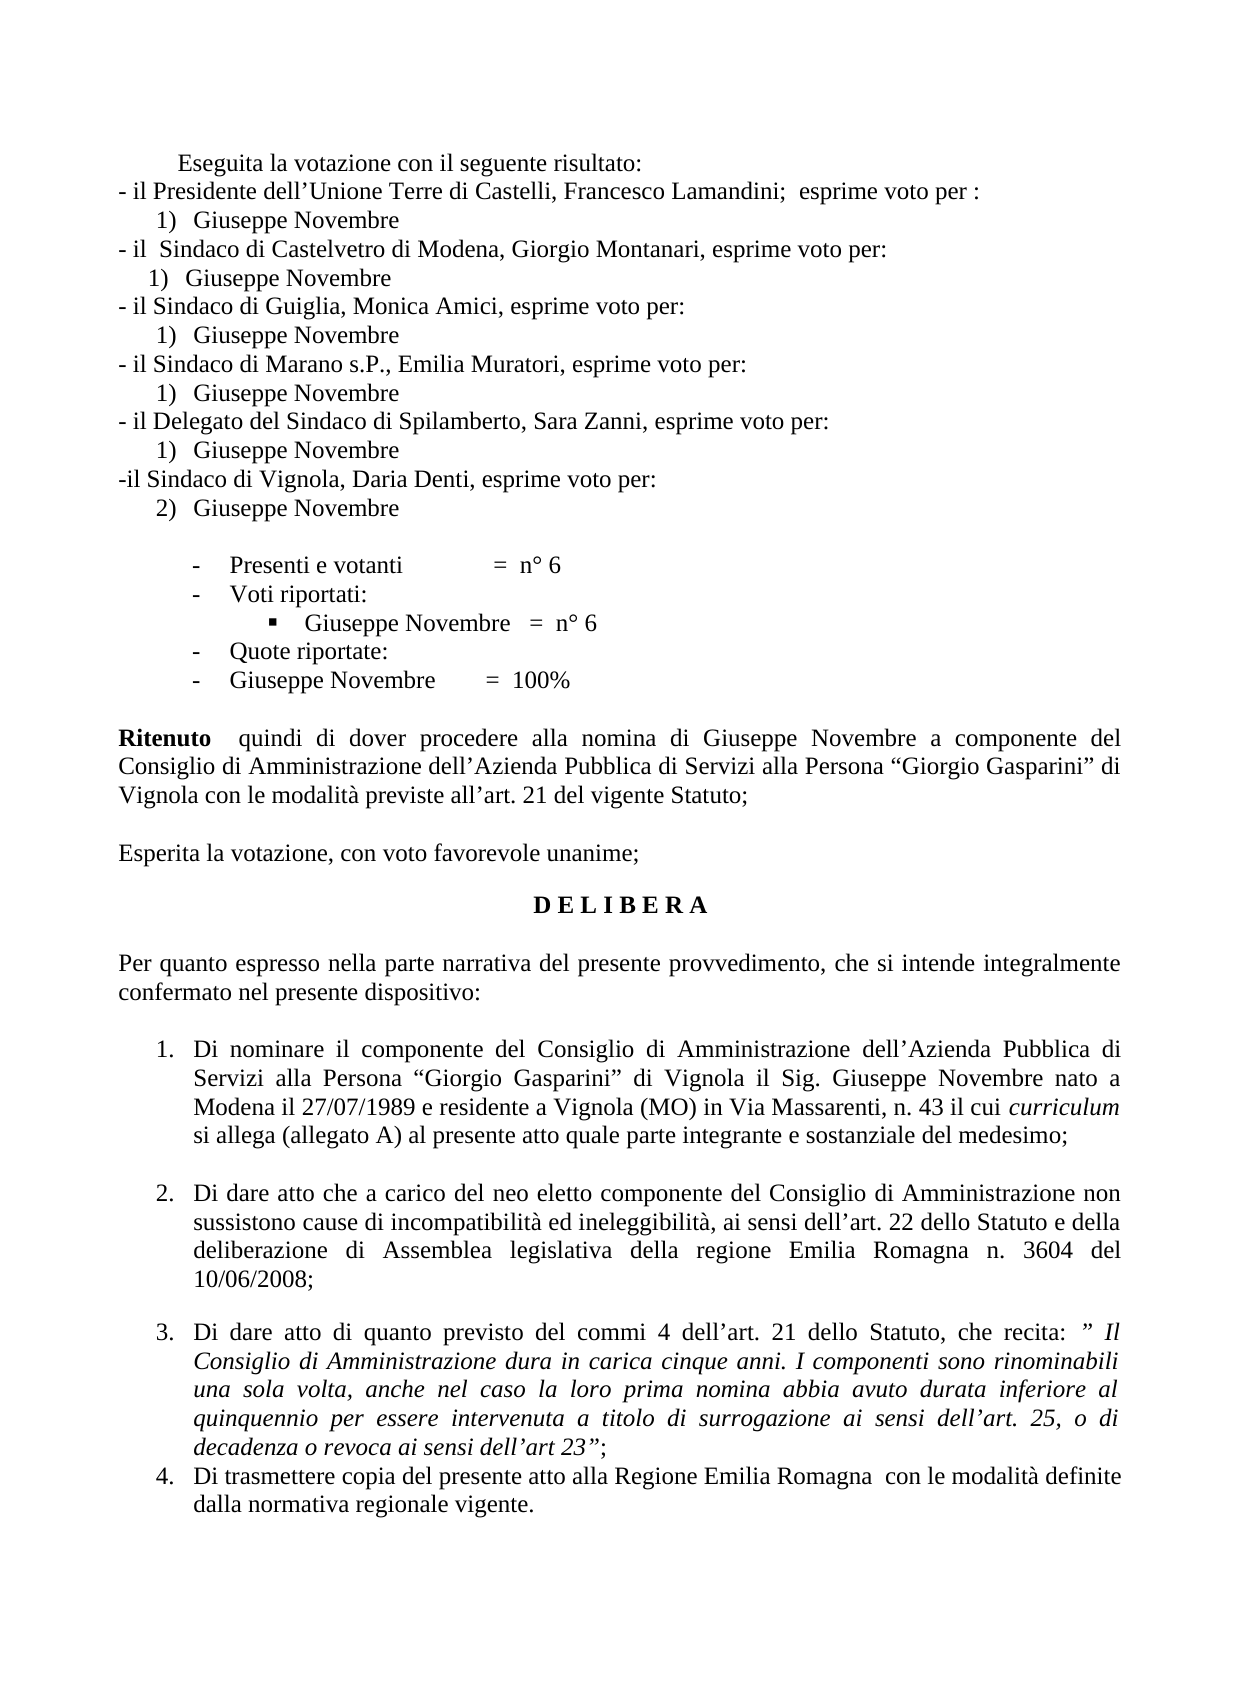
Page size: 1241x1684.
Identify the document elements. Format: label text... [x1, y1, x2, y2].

list Voti riportati: [192, 579, 1122, 608]
list Giuseppe Novembre = 100% [192, 665, 1122, 694]
list Giuseppe Novembre [148, 263, 1122, 291]
list Giuseppe Novembre [156, 435, 1122, 464]
list Giuseppe Novembre [156, 320, 1122, 349]
text Eseguita la votazione con il seguente risultato: [118, 148, 1122, 176]
list Giuseppe Novembre [156, 493, 1122, 521]
text - il Delegato del Sindaco di Spilamberto, Sara Zanni, esprime voto per: [118, 406, 1122, 435]
text - il Presidente dell’Unione Terre di Castelli, Francesco Lamandini; esprime voto per : [118, 176, 1122, 205]
list Di nominare il componente del Consiglio di Amministrazione dell’Azienda Pubblica di Servizi alla Persona “Giorgio Gasparini” di Vignola il Sig. Giuseppe Novembre nato a Modena il 27/07/1989 e residente a Vignola (MO) in Via Massarenti, n. 43 il cui curriculum si allega (allegato A) al presente atto quale parte integrante e sostanziale del medesimo; [156, 1034, 1122, 1149]
text - il Sindaco di Guiglia, Monica Amici, esprime voto per: [118, 291, 1122, 320]
text - il Sindaco di Castelvetro di Modena, Giorgio Montanari, esprime voto per: [118, 234, 1122, 263]
list Giuseppe Novembre [156, 205, 1122, 234]
list Presenti e votanti = n° 6 [192, 550, 1122, 579]
text Esperita la votazione, con voto favorevole unanime; [118, 838, 1122, 866]
text Per quanto espresso nella parte narrativa del presente provvedimento, che si intende integralmente confermato nel presente dispositivo: [118, 948, 1122, 1006]
list Giuseppe Novembre [156, 378, 1122, 406]
text - il Sindaco di Marano s.P., Emilia Muratori, esprime voto per: [118, 349, 1122, 378]
text Ritenuto quindi di dover procedere alla nomina di Giuseppe Novembre a componente del Consiglio di Amministrazione dell’Azienda Pubblica di Servizi alla Persona “Giorgio Gasparini” di Vignola con le modalità previste all’art. 21 del vigente Statuto; [118, 723, 1122, 809]
list Di dare atto di quanto previsto del commi 4 dell’art. 21 dello Statuto, che recita: ” Il Consiglio di Amministrazione dura in carica cinque anni. I componenti sono rinominabili una sola volta, anche nel caso la loro prima nomina abbia avuto durata inferiore al quinquennio per essere intervenuta a titolo di surrogazione ai sensi dell’art. 25, o di decadenza o revoca ai sensi dell’art 23”; [156, 1317, 1122, 1461]
list Quote riportate: [192, 636, 1122, 665]
subtitle D E L I B E R A [118, 891, 1122, 919]
list Di trasmettere copia del presente atto alla Regione Emilia Romagna con le modalità definite dalla normativa regionale vigente. [156, 1461, 1122, 1518]
list Di dare atto che a carico del neo eletto componente del Consiglio di Amministrazione non sussistono cause di incompatibilità ed ineleggibilità, ai sensi dell’art. 22 dello Statuto e della deliberazione di Assemblea legislativa della regione Emilia Romagna n. 3604 del 10/06/2008; [156, 1178, 1122, 1293]
text -il Sindaco di Vignola, Daria Denti, esprime voto per: [118, 464, 1122, 493]
list Giuseppe Novembre = n° 6 [267, 608, 1122, 636]
